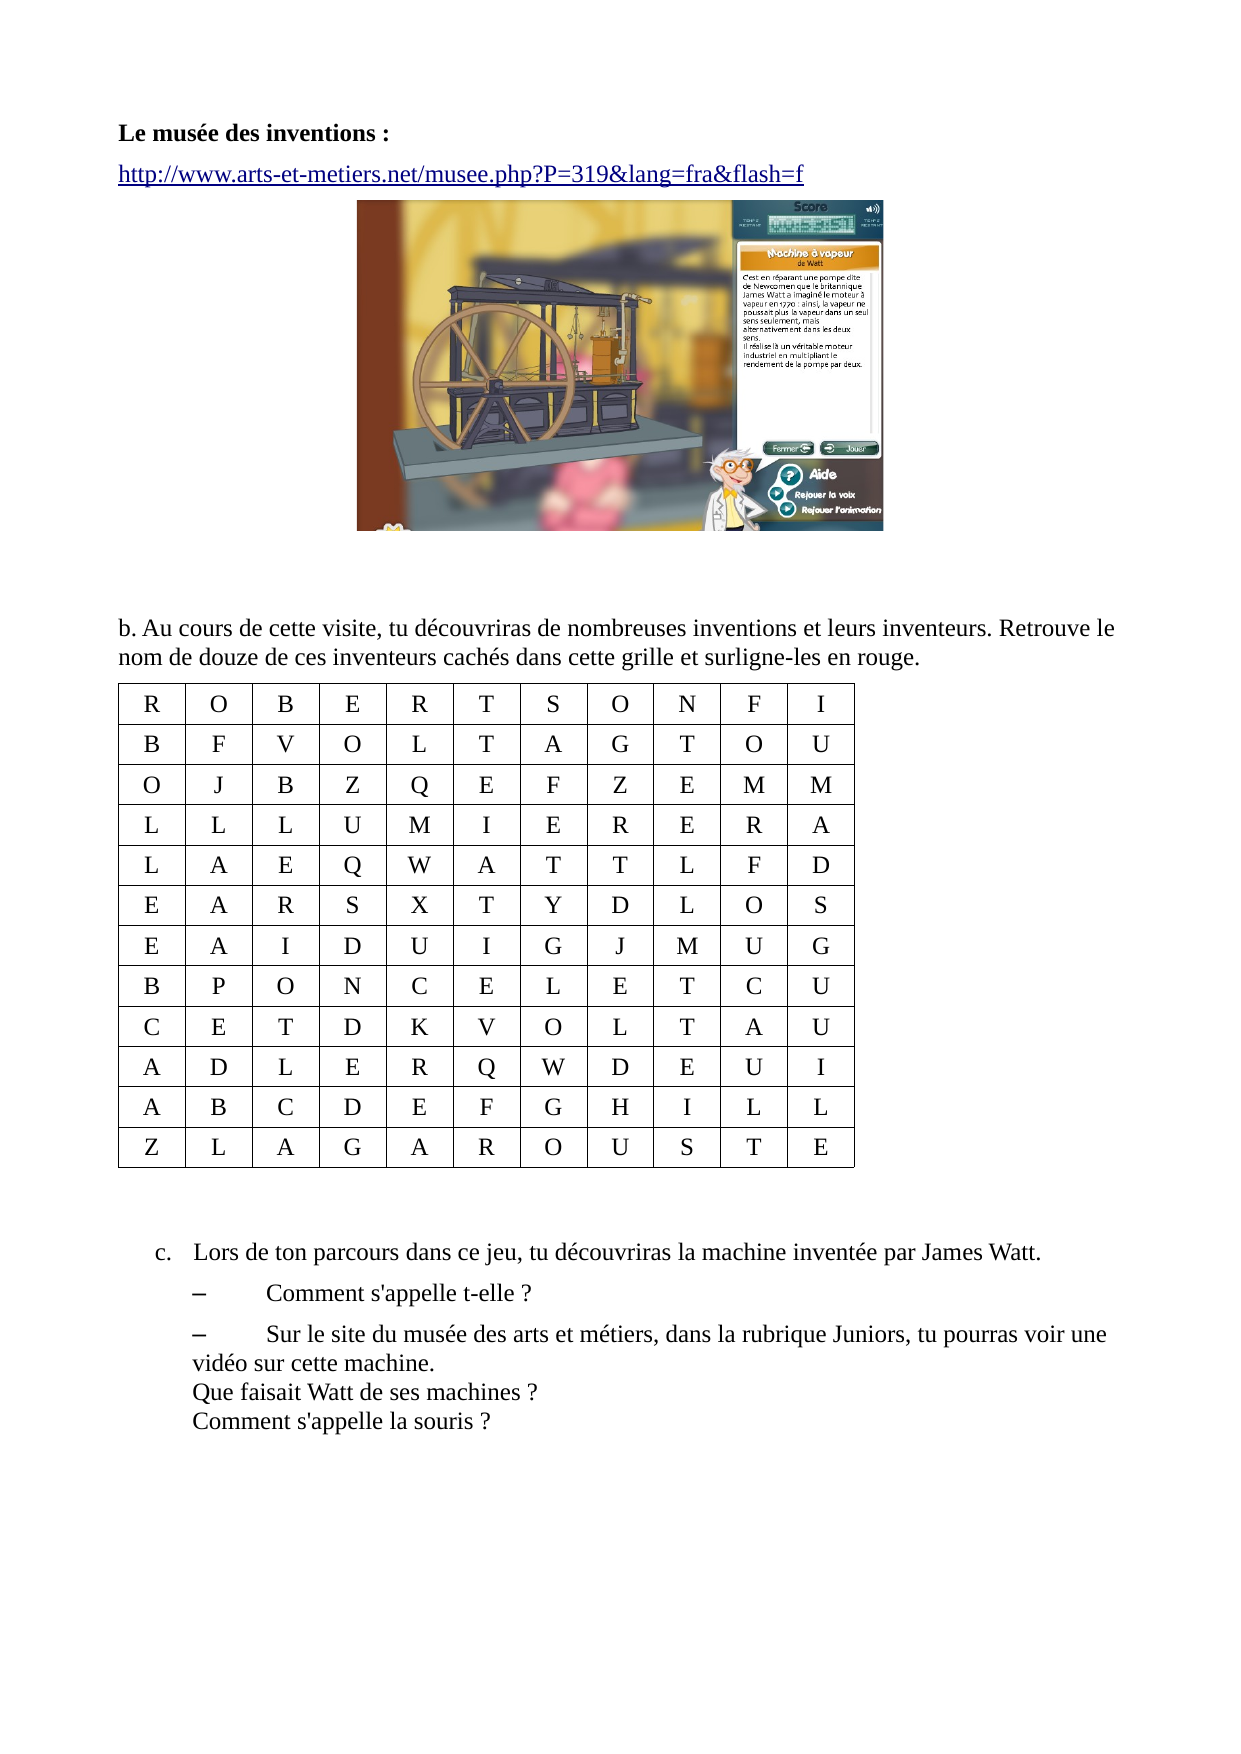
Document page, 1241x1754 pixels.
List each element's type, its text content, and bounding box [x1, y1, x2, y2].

table_cell R [454, 1128, 520, 1167]
table_cell O [521, 1007, 587, 1046]
table_cell S [654, 1128, 720, 1167]
picture [356, 200, 884, 531]
table_cell T [721, 1128, 787, 1167]
table_cell G [320, 1128, 386, 1167]
table_header F [721, 684, 787, 723]
table_cell O [521, 1128, 587, 1167]
table_cell D [320, 926, 386, 965]
table_header O [186, 684, 252, 723]
table_cell L [788, 1087, 854, 1127]
table_cell X [387, 886, 453, 925]
table_cell E [588, 966, 653, 1006]
table_cell O [320, 725, 386, 764]
table_cell H [588, 1087, 653, 1127]
table_cell S [788, 886, 854, 925]
text b. Au cours de cette visite, tu découvriras de nombreuses inventions et leurs inventeurs. Retrouve le nom de douze de ces inventeurs cachés dans cette grille et surligne-les en rouge. [118, 613, 1122, 671]
table_cell G [521, 1087, 587, 1127]
table_cell R [588, 805, 653, 844]
table_cell P [186, 966, 252, 1006]
table_cell I [454, 926, 520, 965]
table_cell B [119, 725, 185, 764]
table_cell A [788, 805, 854, 844]
table_cell L [521, 966, 587, 1006]
table_cell R [721, 805, 787, 844]
table_cell Z [119, 1128, 185, 1167]
table_cell F [186, 725, 252, 764]
table_header O [588, 684, 653, 723]
table_cell D [588, 1047, 653, 1086]
table_cell T [654, 966, 720, 1006]
table_cell I [454, 805, 520, 844]
table_cell M [654, 926, 720, 965]
table_header R [387, 684, 453, 723]
table_cell G [521, 926, 587, 965]
table_cell C [387, 966, 453, 1006]
table_cell L [186, 805, 252, 844]
table_cell I [788, 1047, 854, 1086]
table_cell J [186, 765, 252, 804]
table_cell A [721, 1007, 787, 1046]
list Comment s'appelle t-elle ? [192, 1278, 1122, 1307]
table_cell K [387, 1007, 453, 1046]
table_cell O [119, 765, 185, 804]
table_cell E [253, 846, 319, 885]
table_cell L [654, 886, 720, 925]
table_cell R [387, 1047, 453, 1086]
table_cell I [654, 1087, 720, 1127]
table_cell U [788, 725, 854, 764]
table_cell S [320, 886, 386, 925]
table_cell E [521, 805, 587, 844]
table_cell E [454, 765, 520, 804]
text http://www.arts-et-metiers.net/musee.php?P=319&lang=fra&flash=f [118, 159, 1122, 188]
table_cell A [119, 1047, 185, 1086]
table_cell O [721, 886, 787, 925]
table_cell L [253, 1047, 319, 1086]
table_cell U [788, 966, 854, 1006]
table_cell G [788, 926, 854, 965]
table_cell B [119, 966, 185, 1006]
table_header T [454, 684, 520, 723]
table_cell A [387, 1128, 453, 1167]
table_cell Q [320, 846, 386, 885]
table_cell E [654, 805, 720, 844]
table_cell R [253, 886, 319, 925]
table_cell E [387, 1087, 453, 1127]
table_cell L [253, 805, 319, 844]
table_cell A [253, 1128, 319, 1167]
table_cell B [186, 1087, 252, 1127]
table_cell O [253, 966, 319, 1006]
table_header B [253, 684, 319, 723]
table_cell A [186, 926, 252, 965]
table_cell N [320, 966, 386, 1006]
table_cell O [721, 725, 787, 764]
table_cell W [521, 1047, 587, 1086]
table_cell C [253, 1087, 319, 1127]
table_cell L [654, 846, 720, 885]
table_cell V [253, 725, 319, 764]
table_cell L [387, 725, 453, 764]
table_cell T [521, 846, 587, 885]
table_cell L [721, 1087, 787, 1127]
table_cell D [588, 886, 653, 925]
table_cell A [454, 846, 520, 885]
table_header I [788, 684, 854, 723]
table_cell M [721, 765, 787, 804]
table_cell U [387, 926, 453, 965]
table_cell V [454, 1007, 520, 1046]
table_cell E [119, 926, 185, 965]
table_cell E [654, 1047, 720, 1086]
table_cell W [387, 846, 453, 885]
table_cell Q [387, 765, 453, 804]
table_cell D [320, 1007, 386, 1046]
table_cell Z [588, 765, 653, 804]
table_cell F [721, 846, 787, 885]
list Lors de ton parcours dans ce jeu, tu découvriras la machine inventée par James Watt. [154, 1237, 1122, 1266]
table_cell Z [320, 765, 386, 804]
table_cell U [788, 1007, 854, 1046]
table_cell L [588, 1007, 653, 1046]
table_cell T [454, 725, 520, 764]
table_cell T [654, 1007, 720, 1046]
table_cell C [721, 966, 787, 1006]
table_cell A [119, 1087, 185, 1127]
table_cell E [654, 765, 720, 804]
table_cell M [788, 765, 854, 804]
table_cell A [186, 886, 252, 925]
table_cell U [588, 1128, 653, 1167]
table_cell E [186, 1007, 252, 1046]
table_cell T [253, 1007, 319, 1046]
table_cell E [454, 966, 520, 1006]
table_header E [320, 684, 386, 723]
text Le musée des inventions : [118, 118, 1122, 147]
table_cell Q [454, 1047, 520, 1086]
table_cell U [721, 1047, 787, 1086]
table_cell E [119, 886, 185, 925]
table_cell I [253, 926, 319, 965]
table_cell G [588, 725, 653, 764]
table_cell Y [521, 886, 587, 925]
table_cell D [186, 1047, 252, 1086]
table_cell T [454, 886, 520, 925]
table_cell B [253, 765, 319, 804]
table_header R [119, 684, 185, 723]
table_cell F [521, 765, 587, 804]
table_cell U [721, 926, 787, 965]
table_cell L [186, 1128, 252, 1167]
table_cell D [788, 846, 854, 885]
table_cell F [454, 1087, 520, 1127]
table_header N [654, 684, 720, 723]
table_cell L [119, 805, 185, 844]
table_cell L [119, 846, 185, 885]
table_cell U [320, 805, 386, 844]
list Sur le site du musée des arts et métiers, dans la rubrique Juniors, tu pourras voir une vidéo sur cette machine. Que faisait Watt de ses machines ? Comment s'appelle la souris ? [192, 1319, 1122, 1434]
table_header S [521, 684, 587, 723]
table_cell A [521, 725, 587, 764]
table_cell T [654, 725, 720, 764]
table_cell E [320, 1047, 386, 1086]
table_cell D [320, 1087, 386, 1127]
table_cell M [387, 805, 453, 844]
table_cell E [788, 1128, 854, 1167]
table_cell C [119, 1007, 185, 1046]
table_cell T [588, 846, 653, 885]
table_cell A [186, 846, 252, 885]
table_cell J [588, 926, 653, 965]
